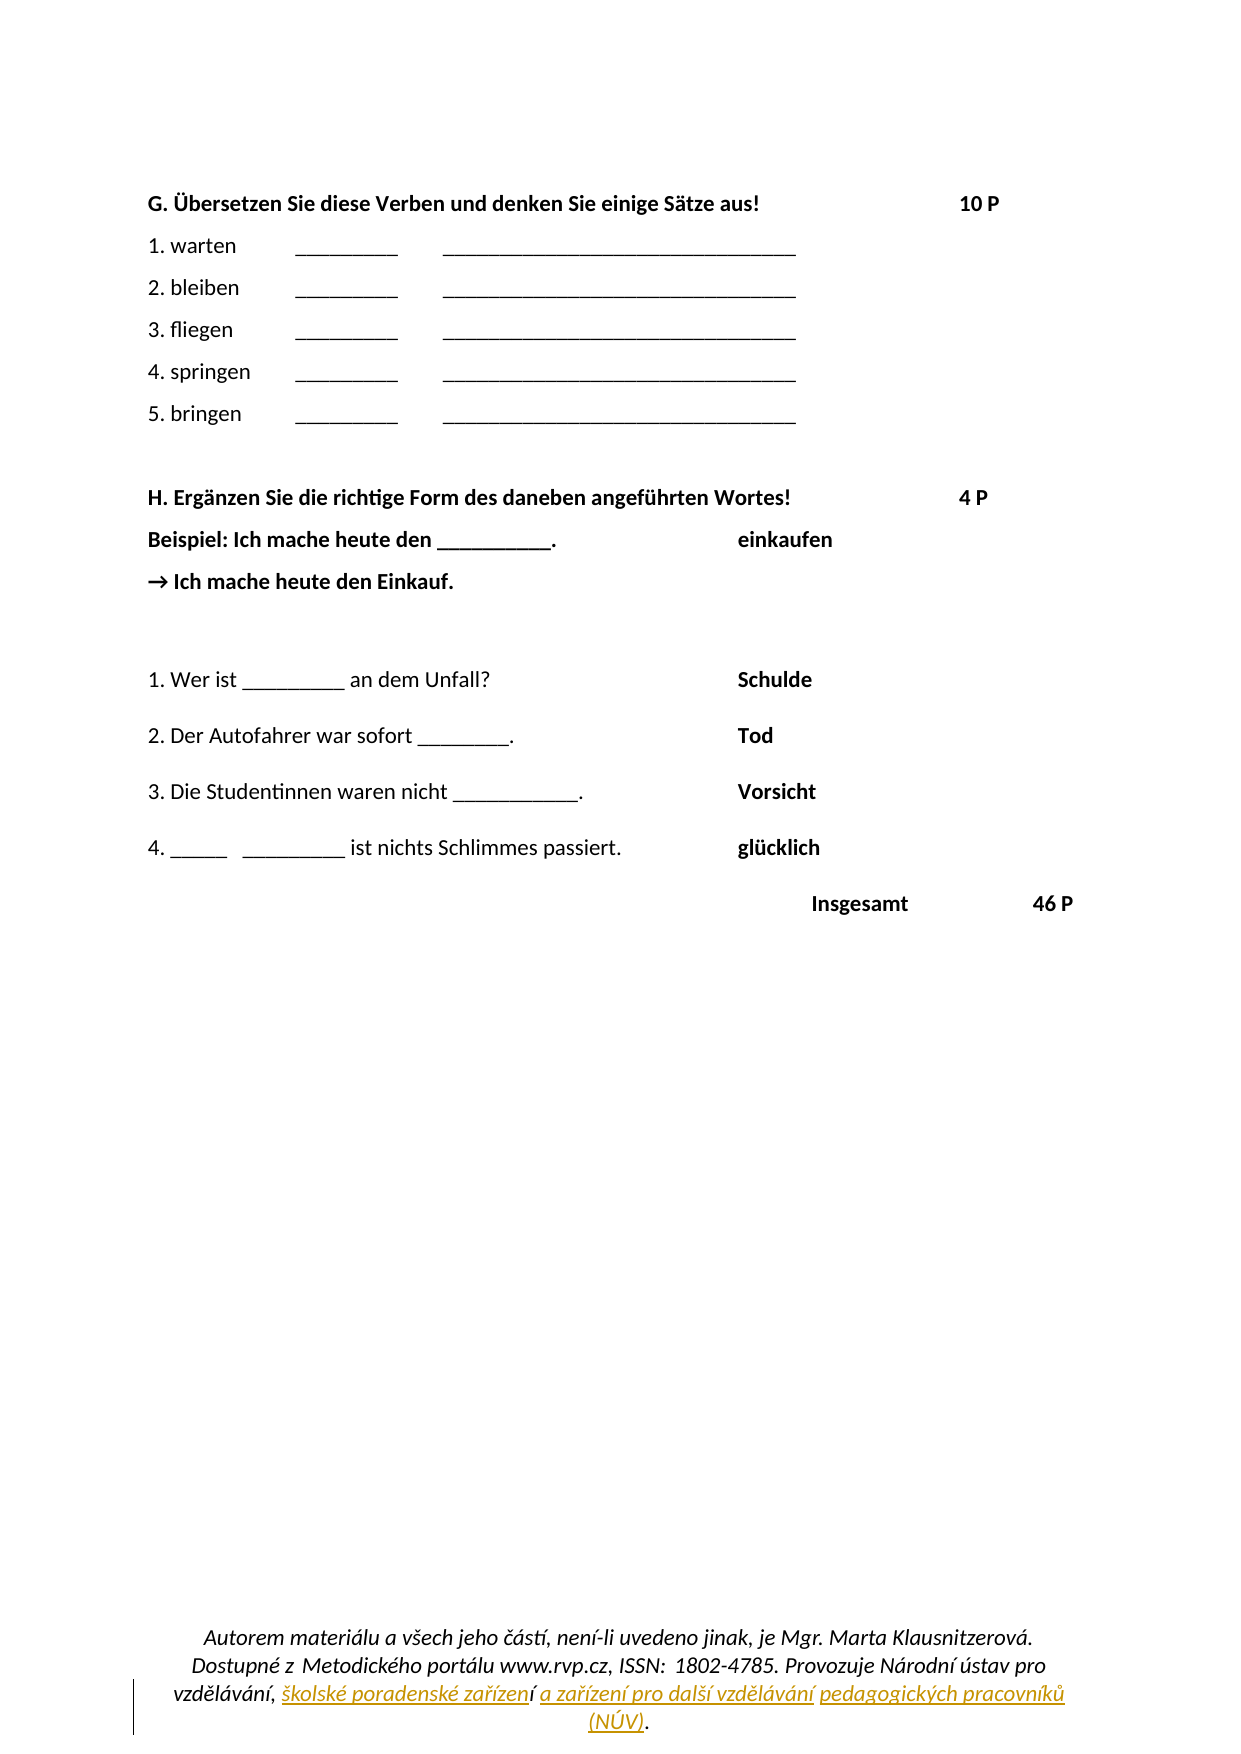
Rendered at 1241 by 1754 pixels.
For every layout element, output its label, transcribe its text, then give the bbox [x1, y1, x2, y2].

text H. Ergänzen Sie die richtige Form des daneben angeführten Wortes! 4 P [148, 483, 1093, 511]
text G. Übersetzen Sie diese Verben und denken Sie einige Sätze aus! 10 P [148, 189, 1093, 218]
text 3. Die Studentinnen waren nicht ___________. Vorsicht [148, 777, 1093, 806]
text 3. fliegen _________ _______________________________ [148, 316, 1093, 343]
text → Ich mache heute den Einkauf. [148, 567, 1093, 595]
text Beispiel: Ich mache heute den __________. einkaufen [148, 525, 1093, 553]
text 2. bleiben _________ _______________________________ [148, 273, 1093, 302]
text 4. springen _________ _______________________________ [148, 357, 1093, 386]
text Insgesamt 46 P [148, 889, 1093, 918]
text 5. bringen _________ _______________________________ [148, 399, 1093, 427]
text 1. warten _________ _______________________________ [148, 232, 1093, 259]
text 4. _____ _________ ist nichts Schlimmes passiert. glücklich [148, 833, 1093, 862]
text 1. Wer ist _________ an dem Unfall? Schulde [148, 665, 1093, 693]
text 2. Der Autofahrer war sofort ________. Tod [148, 721, 1093, 749]
